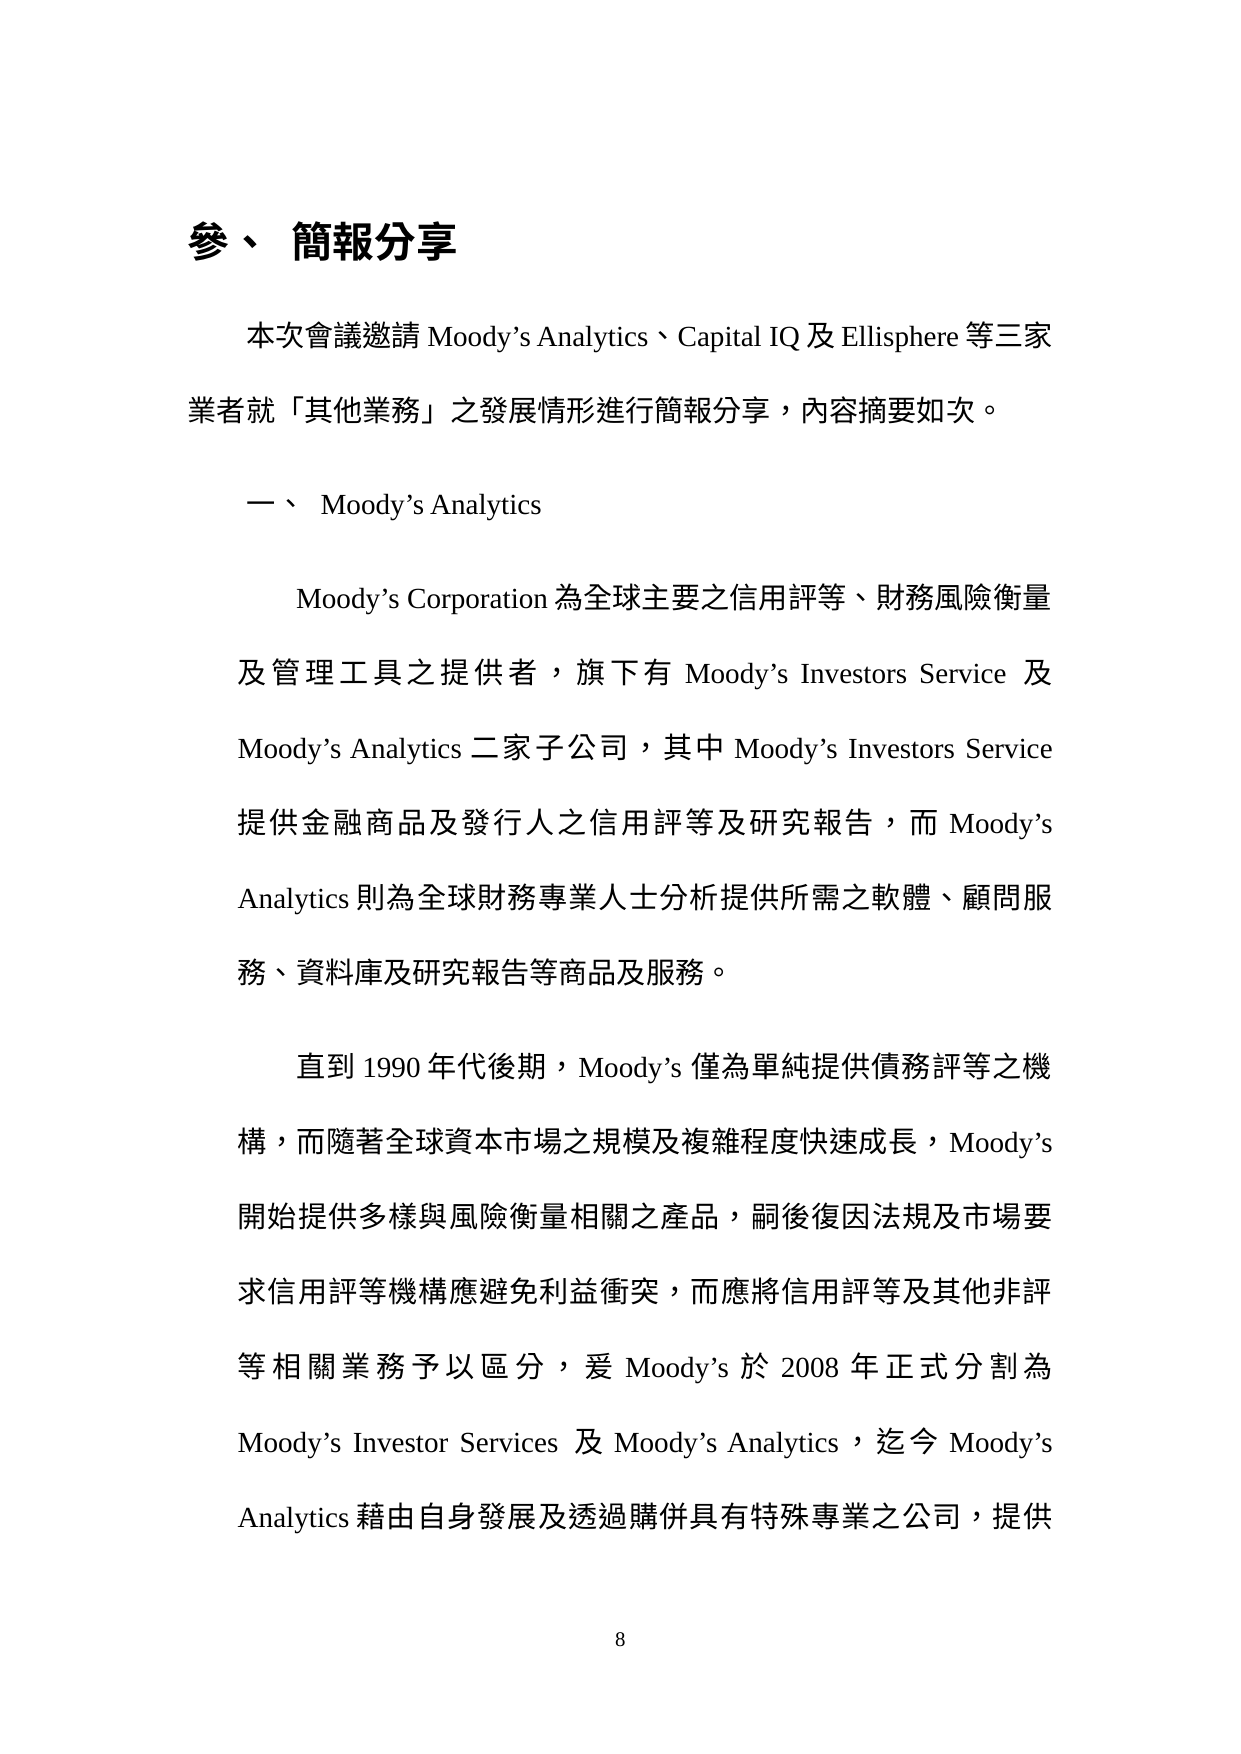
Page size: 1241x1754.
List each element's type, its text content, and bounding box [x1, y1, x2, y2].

list Moody’s Analytics [247, 464, 1053, 539]
text 本次會議邀請Moody’s Analytics、Capital IQ及Ellisphere等三家業者就「其他業務」之發展情形進行簡報分享，內容摘要如次。 [187, 296, 1053, 446]
list 簡報分享 [187, 202, 1053, 277]
text 直到1990年代後期，Moody’s 僅為單純提供債務評等之機構，而隨著全球資本市場之規模及複雜程度快速成長，Moody’s開始提供多樣與風險衡量相關之產品，嗣後復因法規及市場要求信用評等機構應避免利益衝突，而應將信用評等及其他非評等相關業務予以區分，爰Moody’s於2008年正式分割為Moody’s Investor Services 及Moody’s Analytics，迄今Moody’s Analytics藉由自身發展及透過購併具有特殊專業之公司，提供 [237, 1027, 1053, 1552]
text Moody’s Corporation為全球主要之信用評等、財務風險衡量及管理工具之提供者，旗下有Moody’s Investors Service 及Moody’s Analytics二家子公司，其中Moody’s Investors Service 提供金融商品及發行人之信用評等及研究報告，而Moody’s Analytics則為全球財務專業人士分析提供所需之軟體、顧問服務、資料庫及研究報告等商品及服務。 [237, 558, 1053, 1008]
